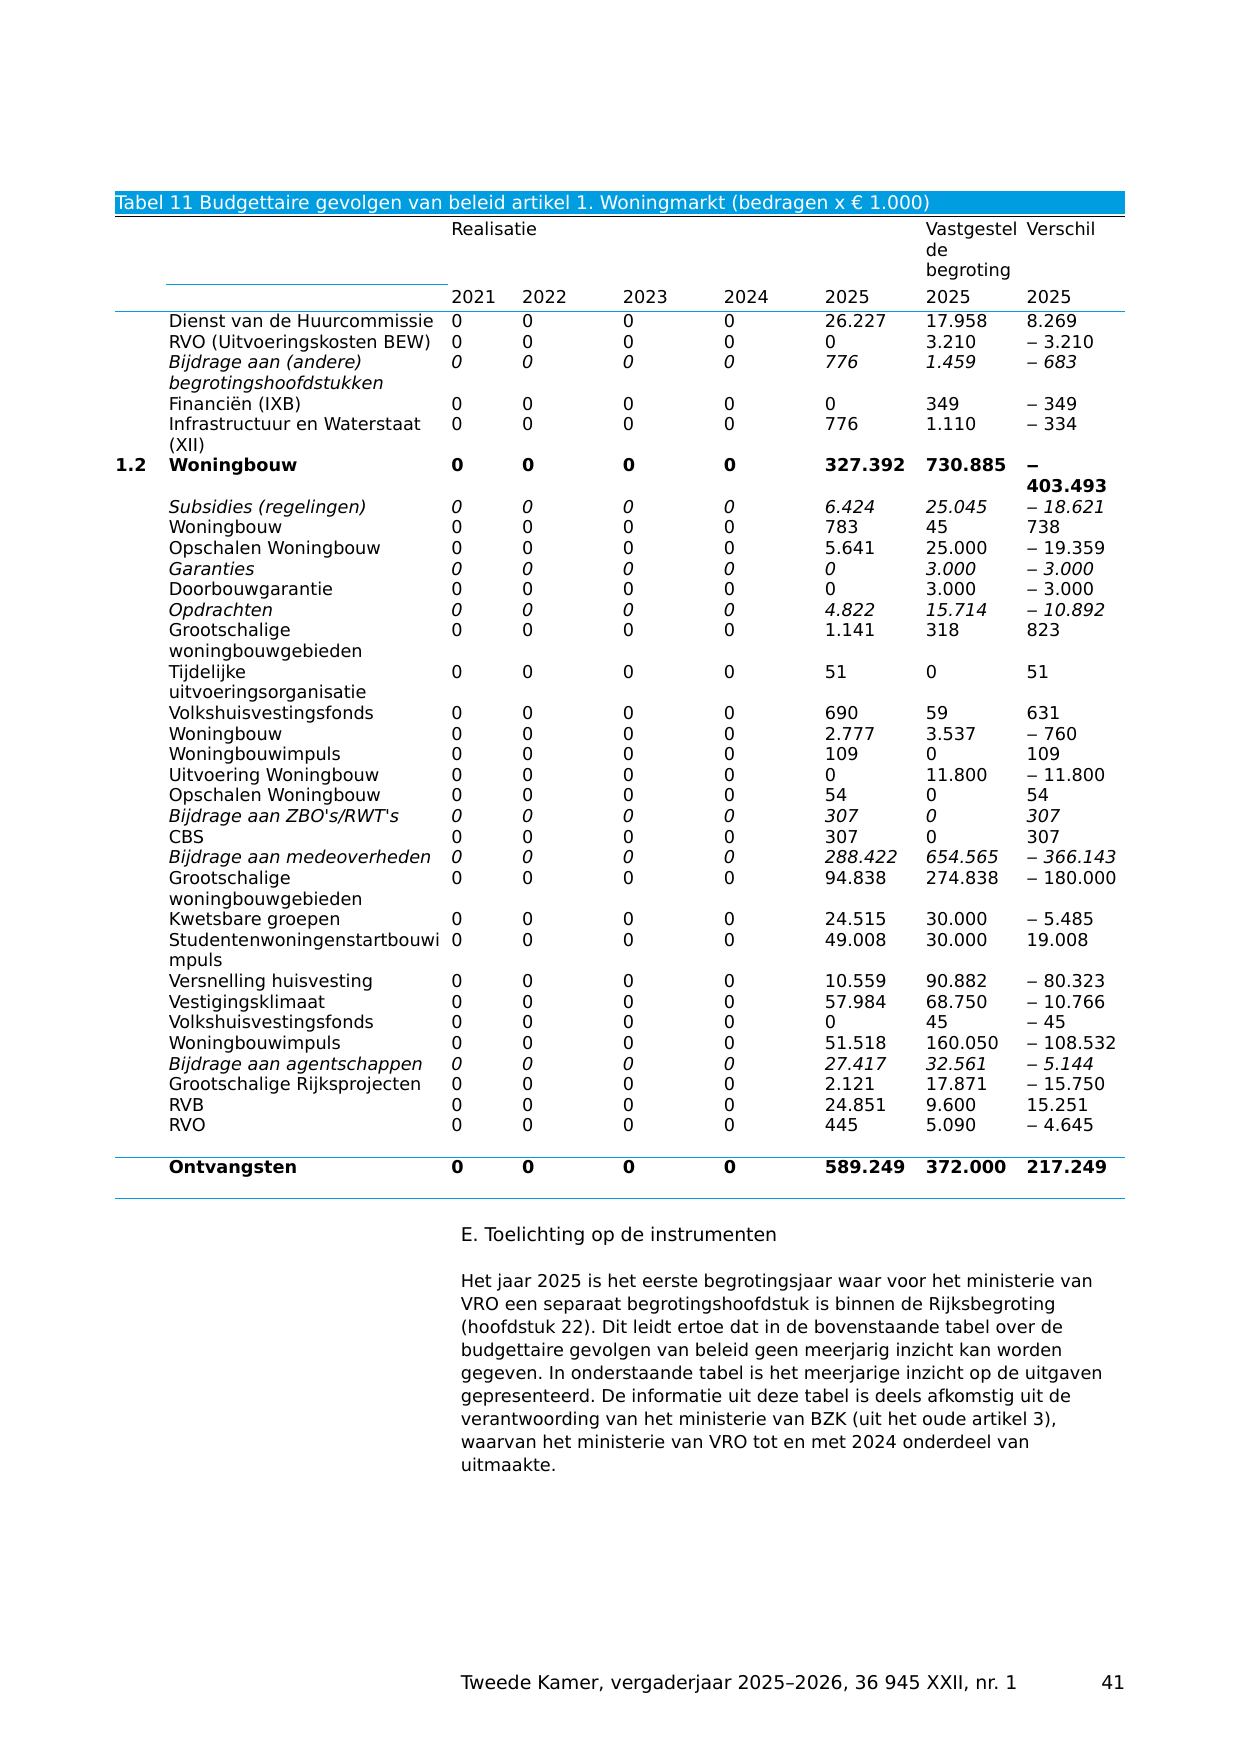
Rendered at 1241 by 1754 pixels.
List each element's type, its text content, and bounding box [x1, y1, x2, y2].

table_cell 0 [721, 744, 822, 765]
table_cell [166, 285, 448, 311]
table_cell 0 [519, 868, 620, 909]
table_cell ‒ 3.210 [1024, 332, 1125, 352]
table_cell [115, 394, 166, 414]
table_cell 776 [822, 352, 923, 393]
table_cell 0 [721, 806, 822, 827]
table_cell 0 [448, 744, 519, 765]
table_cell 0 [448, 1012, 519, 1033]
table_cell 349 [923, 394, 1023, 414]
table_cell 0 [620, 847, 721, 868]
table_cell 17.871 [923, 1074, 1023, 1095]
table_cell 0 [448, 1158, 519, 1178]
table_cell 0 [448, 1115, 519, 1136]
table_cell ‒ 683 [1024, 352, 1125, 393]
table_cell ‒ 403.493 [1024, 455, 1125, 497]
table_cell [166, 1136, 448, 1157]
table_cell [1024, 1136, 1125, 1157]
table_cell 0 [448, 517, 519, 538]
table_cell [115, 765, 166, 785]
table_cell [115, 1178, 166, 1198]
table_cell Ontvangsten [166, 1158, 448, 1178]
table_cell 0 [448, 930, 519, 971]
table_cell 0 [620, 414, 721, 455]
table_cell 0 [620, 1158, 721, 1178]
table_cell Bijdrage aan agentschappen [166, 1054, 448, 1074]
table_cell 0 [519, 971, 620, 992]
table_cell 0 [519, 620, 620, 662]
table_cell ‒ 15.750 [1024, 1074, 1125, 1095]
table_cell 0 [519, 1115, 620, 1136]
table_cell 2025 [923, 284, 1023, 311]
table_cell Woningbouwimpuls [166, 1033, 448, 1053]
table_cell 1.459 [923, 352, 1023, 393]
table_cell 0 [519, 559, 620, 579]
table_cell [115, 662, 166, 703]
table_cell [115, 1054, 166, 1074]
table_cell 0 [519, 394, 620, 414]
table_cell Versnelling huisvesting [166, 971, 448, 992]
table_cell 0 [620, 579, 721, 600]
table_cell 0 [620, 703, 721, 723]
table_cell 2021 [448, 284, 519, 311]
table_cell 0 [620, 1033, 721, 1053]
table_cell 631 [1024, 703, 1125, 723]
table_cell 0 [721, 579, 822, 600]
table_cell 0 [721, 538, 822, 558]
table_cell 0 [448, 497, 519, 517]
table_cell 9.600 [923, 1095, 1023, 1115]
table_cell 3.537 [923, 724, 1023, 744]
table_cell 0 [822, 559, 923, 579]
table_cell [115, 517, 166, 538]
table_cell Bijdrage aan (andere) begrotingshoofdstukken [166, 352, 448, 393]
table_cell Opdrachten [166, 600, 448, 620]
table_cell 0 [721, 971, 822, 992]
table_cell 0 [448, 579, 519, 600]
table_cell 0 [519, 930, 620, 971]
table_cell 0 [620, 909, 721, 930]
table_cell 0 [721, 497, 822, 517]
title E. Toelichting op de instrumenten [461, 1224, 1125, 1246]
table_cell 0 [721, 620, 822, 662]
table_cell 0 [923, 806, 1023, 827]
table_cell 0 [822, 332, 923, 352]
table_cell CBS [166, 827, 448, 847]
table_cell [519, 1136, 620, 1157]
table_cell 0 [620, 765, 721, 785]
table_cell ‒ 80.323 [1024, 971, 1125, 992]
table_cell 109 [1024, 744, 1125, 765]
table_cell Realisatie [448, 217, 923, 284]
table_cell 0 [822, 1012, 923, 1033]
table_cell 0 [519, 538, 620, 558]
table_cell 0 [448, 827, 519, 847]
table_cell 51.518 [822, 1033, 923, 1053]
table_cell Volkshuisvestingsfonds [166, 703, 448, 723]
table_cell 0 [620, 312, 721, 332]
table_cell 274.838 [923, 868, 1023, 909]
table_cell 2025 [822, 284, 923, 311]
table_cell Grootschalige woningbouwgebieden [166, 868, 448, 909]
table_cell 0 [721, 930, 822, 971]
table_cell [115, 497, 166, 517]
table_cell [115, 1033, 166, 1053]
table_cell 0 [620, 517, 721, 538]
table_cell 0 [620, 1095, 721, 1115]
table_cell Bijdrage aan medeoverheden [166, 847, 448, 868]
table_cell [115, 559, 166, 579]
table_cell 0 [448, 1095, 519, 1115]
table_cell 0 [822, 765, 923, 785]
table_cell [721, 1136, 822, 1157]
table_cell 2.121 [822, 1074, 923, 1095]
table_cell 0 [721, 703, 822, 723]
table_cell 30.000 [923, 930, 1023, 971]
table_cell 0 [519, 724, 620, 744]
table_cell 0 [519, 455, 620, 497]
table_cell ‒ 10.892 [1024, 600, 1125, 620]
table_cell 0 [620, 971, 721, 992]
table_cell [115, 312, 166, 332]
table_cell 2025 [1024, 284, 1125, 311]
table_cell 0 [620, 600, 721, 620]
table_cell 0 [519, 332, 620, 352]
table_cell [1024, 1178, 1125, 1198]
table_cell 0 [721, 724, 822, 744]
table_cell [923, 1136, 1023, 1157]
table_cell 68.750 [923, 992, 1023, 1012]
table_cell 24.851 [822, 1095, 923, 1115]
table_cell 0 [519, 1033, 620, 1053]
table_cell Grootschalige woningbouwgebieden [166, 620, 448, 662]
table_cell 0 [519, 1054, 620, 1074]
table_cell 59 [923, 703, 1023, 723]
table_cell 0 [923, 744, 1023, 765]
table_cell 307 [822, 806, 923, 827]
table_cell 54 [822, 785, 923, 806]
table_cell 24.515 [822, 909, 923, 930]
table_cell 0 [519, 662, 620, 703]
table_cell 0 [448, 724, 519, 744]
table_cell 30.000 [923, 909, 1023, 930]
table_cell 0 [721, 1012, 822, 1033]
table_cell ‒ 3.000 [1024, 579, 1125, 600]
table_cell [620, 1178, 721, 1198]
table_cell 0 [721, 847, 822, 868]
table_cell 0 [448, 312, 519, 332]
table_cell ‒ 5.144 [1024, 1054, 1125, 1074]
table_cell 0 [620, 538, 721, 558]
table_cell Financiën (IXB) [166, 394, 448, 414]
table_cell Woningbouw [166, 517, 448, 538]
table_cell 25.000 [923, 538, 1023, 558]
table_cell 0 [448, 352, 519, 393]
table_cell 0 [620, 827, 721, 847]
table_cell 0 [620, 868, 721, 909]
table_cell ‒ 11.800 [1024, 765, 1125, 785]
table_cell 1.2 [115, 455, 166, 497]
table_cell 0 [519, 1158, 620, 1178]
table_cell 0 [448, 868, 519, 909]
table_cell 4.822 [822, 600, 923, 620]
table_cell [115, 284, 166, 311]
table_cell 0 [448, 1074, 519, 1095]
table_cell 0 [721, 332, 822, 352]
table_cell 0 [448, 909, 519, 930]
table_cell 0 [822, 394, 923, 414]
table_cell ‒ 349 [1024, 394, 1125, 414]
table_cell 0 [721, 600, 822, 620]
table_cell [115, 217, 166, 284]
table_cell 0 [620, 785, 721, 806]
table_cell Woningbouw [166, 455, 448, 497]
table_cell 0 [620, 930, 721, 971]
table_cell [448, 1178, 519, 1198]
table_cell 0 [448, 538, 519, 558]
table_cell Studentenwoningenstartbouwimpuls [166, 930, 448, 971]
table_cell 6.424 [822, 497, 923, 517]
table_cell ‒ 18.621 [1024, 497, 1125, 517]
table_cell [115, 332, 166, 352]
table_cell 654.565 [923, 847, 1023, 868]
table_cell 25.045 [923, 497, 1023, 517]
table_cell 445 [822, 1115, 923, 1136]
table_cell 109 [822, 744, 923, 765]
table_cell 0 [448, 971, 519, 992]
table_cell ‒ 4.645 [1024, 1115, 1125, 1136]
table_cell 0 [721, 352, 822, 393]
table_cell 307 [1024, 806, 1125, 827]
table_cell [115, 868, 166, 909]
table_cell ‒ 5.485 [1024, 909, 1125, 930]
table_cell 0 [620, 620, 721, 662]
table_cell ‒ 108.532 [1024, 1033, 1125, 1053]
table_cell 0 [620, 394, 721, 414]
table_cell 0 [620, 744, 721, 765]
table_cell 45 [923, 517, 1023, 538]
table_cell Infrastructuur en Waterstaat (XII) [166, 414, 448, 455]
table_cell 0 [519, 497, 620, 517]
table_cell 0 [721, 414, 822, 455]
table_cell 10.559 [822, 971, 923, 992]
table_cell 26.227 [822, 312, 923, 332]
table_cell RVO (Uitvoeringskosten BEW) [166, 332, 448, 352]
table_cell 0 [721, 559, 822, 579]
table_cell 0 [721, 517, 822, 538]
table_cell 17.958 [923, 312, 1023, 332]
table_cell Verschil [1024, 217, 1125, 284]
table_cell [115, 352, 166, 393]
table_cell 45 [923, 1012, 1023, 1033]
table_cell 0 [448, 620, 519, 662]
table_cell 0 [448, 765, 519, 785]
table_cell 5.641 [822, 538, 923, 558]
table_cell 0 [620, 332, 721, 352]
table_cell 783 [822, 517, 923, 538]
table_cell [923, 1178, 1023, 1198]
table_cell 0 [519, 847, 620, 868]
table_cell [115, 744, 166, 765]
table_cell 0 [519, 517, 620, 538]
table_cell 0 [448, 785, 519, 806]
table_cell [166, 1178, 448, 1198]
table_cell [115, 909, 166, 930]
table_cell [822, 1136, 923, 1157]
table_cell 0 [519, 600, 620, 620]
table_cell [519, 1178, 620, 1198]
table_cell 307 [822, 827, 923, 847]
table_cell 160.050 [923, 1033, 1023, 1053]
table_cell [115, 1095, 166, 1115]
table_cell 1.110 [923, 414, 1023, 455]
table_cell [115, 724, 166, 744]
table_cell [448, 1136, 519, 1157]
table_cell 372.000 [923, 1158, 1023, 1178]
table_cell 0 [448, 806, 519, 827]
table_cell 57.984 [822, 992, 923, 1012]
table_cell 0 [721, 455, 822, 497]
table_cell [115, 703, 166, 723]
table_cell 589.249 [822, 1158, 923, 1178]
table_cell 3.210 [923, 332, 1023, 352]
table_cell 0 [448, 703, 519, 723]
table_cell 0 [721, 312, 822, 332]
table_cell 0 [519, 414, 620, 455]
table_cell 8.269 [1024, 312, 1125, 332]
table_cell Vastgestelde begroting [923, 217, 1023, 284]
table_cell 0 [721, 1033, 822, 1053]
table_cell [115, 538, 166, 558]
table_cell 0 [721, 765, 822, 785]
table_cell [166, 217, 448, 284]
table_cell 0 [721, 992, 822, 1012]
table_cell 1.141 [822, 620, 923, 662]
table_cell Opschalen Woningbouw [166, 538, 448, 558]
table_cell ‒ 366.143 [1024, 847, 1125, 868]
table_cell [822, 1178, 923, 1198]
table_cell 0 [620, 352, 721, 393]
table_cell [115, 1136, 166, 1157]
table_cell Volkshuisvestingsfonds [166, 1012, 448, 1033]
table_cell [115, 785, 166, 806]
table_cell 51 [1024, 662, 1125, 703]
table_cell 0 [721, 785, 822, 806]
table_cell 3.000 [923, 579, 1023, 600]
table_cell Tijdelijke uitvoeringsorganisatie [166, 662, 448, 703]
table_cell 0 [721, 1115, 822, 1136]
table_cell 0 [448, 394, 519, 414]
table_cell 27.417 [822, 1054, 923, 1074]
table_cell RVB [166, 1095, 448, 1115]
table_cell 0 [620, 1074, 721, 1095]
table_cell 217.249 [1024, 1158, 1125, 1178]
table_cell 0 [519, 579, 620, 600]
table_cell 0 [519, 352, 620, 393]
table_cell 0 [721, 1158, 822, 1178]
table_cell 51 [822, 662, 923, 703]
table_cell Doorbouwgarantie [166, 579, 448, 600]
table_cell 307 [1024, 827, 1125, 847]
table_cell 0 [620, 559, 721, 579]
table_cell [620, 1136, 721, 1157]
table_cell 0 [721, 868, 822, 909]
table_cell 19.008 [1024, 930, 1125, 971]
table_cell 90.882 [923, 971, 1023, 992]
table_cell 0 [519, 744, 620, 765]
table_cell ‒ 3.000 [1024, 559, 1125, 579]
table_cell Woningbouw [166, 724, 448, 744]
table_cell 0 [721, 909, 822, 930]
table_cell 0 [721, 1074, 822, 1095]
table_cell 2.777 [822, 724, 923, 744]
table_cell 0 [448, 662, 519, 703]
table_cell 0 [519, 1074, 620, 1095]
table_cell 0 [620, 1115, 721, 1136]
table_cell Kwetsbare groepen [166, 909, 448, 930]
table_cell 2023 [620, 284, 721, 311]
table_cell 0 [519, 312, 620, 332]
table_cell 0 [519, 1095, 620, 1115]
table_cell 94.838 [822, 868, 923, 909]
table_cell 0 [448, 559, 519, 579]
table_cell 0 [519, 992, 620, 1012]
table_cell [115, 1158, 166, 1178]
table_cell 0 [620, 455, 721, 497]
table_cell 3.000 [923, 559, 1023, 579]
table_cell 0 [519, 806, 620, 827]
table_cell 15.714 [923, 600, 1023, 620]
table_cell 0 [620, 1054, 721, 1074]
table_cell RVO [166, 1115, 448, 1136]
table_cell 0 [448, 600, 519, 620]
table_cell 0 [519, 765, 620, 785]
table_cell [115, 1012, 166, 1033]
table_cell Grootschalige Rijksprojecten [166, 1074, 448, 1095]
table_cell 690 [822, 703, 923, 723]
table_cell Uitvoering Woningbouw [166, 765, 448, 785]
table_cell 0 [721, 1054, 822, 1074]
table_cell [115, 806, 166, 827]
table_cell ‒ 760 [1024, 724, 1125, 744]
table_cell [115, 930, 166, 971]
table_cell 49.008 [822, 930, 923, 971]
table_cell 54 [1024, 785, 1125, 806]
table_cell [115, 1074, 166, 1095]
table_cell 5.090 [923, 1115, 1023, 1136]
table_cell 0 [519, 827, 620, 847]
table_cell [115, 1115, 166, 1136]
table_cell [115, 971, 166, 992]
table_cell 0 [448, 332, 519, 352]
table_cell ‒ 180.000 [1024, 868, 1125, 909]
table_cell 0 [721, 827, 822, 847]
table_cell Opschalen Woningbouw [166, 785, 448, 806]
table_cell Vestigingsklimaat [166, 992, 448, 1012]
table_cell 0 [519, 909, 620, 930]
table_cell [721, 1178, 822, 1198]
table_cell 0 [822, 579, 923, 600]
table_cell 0 [448, 414, 519, 455]
table_cell 32.561 [923, 1054, 1023, 1074]
table_cell ‒ 10.766 [1024, 992, 1125, 1012]
table_cell ‒ 334 [1024, 414, 1125, 455]
table_cell 0 [620, 662, 721, 703]
table_cell 327.392 [822, 455, 923, 497]
table_cell Bijdrage aan ZBO's/RWT's [166, 806, 448, 827]
table_cell 11.800 [923, 765, 1023, 785]
table_cell 738 [1024, 517, 1125, 538]
table_cell 776 [822, 414, 923, 455]
table_cell 0 [620, 1012, 721, 1033]
table_cell 0 [519, 785, 620, 806]
table_cell Woningbouwimpuls [166, 744, 448, 765]
table_cell 2024 [721, 284, 822, 311]
table_cell Garanties [166, 559, 448, 579]
table_cell 0 [448, 1054, 519, 1074]
table_cell [115, 600, 166, 620]
table_cell Subsidies (regelingen) [166, 497, 448, 517]
table_cell 0 [923, 662, 1023, 703]
table_cell [115, 827, 166, 847]
table_cell [115, 847, 166, 868]
table_cell ‒ 45 [1024, 1012, 1125, 1033]
table_cell 0 [620, 724, 721, 744]
table_cell 2022 [519, 284, 620, 311]
table_cell 0 [721, 662, 822, 703]
table_cell [115, 992, 166, 1012]
table_cell 0 [448, 455, 519, 497]
table_cell 823 [1024, 620, 1125, 662]
table_cell [115, 579, 166, 600]
table_cell 0 [923, 785, 1023, 806]
table_cell 0 [448, 992, 519, 1012]
table_cell ‒ 19.359 [1024, 538, 1125, 558]
table_cell 15.251 [1024, 1095, 1125, 1115]
table_cell 0 [620, 992, 721, 1012]
table_cell 0 [519, 703, 620, 723]
table_cell 0 [620, 497, 721, 517]
table_cell [115, 414, 166, 455]
table_cell 0 [620, 806, 721, 827]
table_cell 0 [721, 1095, 822, 1115]
table_cell 318 [923, 620, 1023, 662]
table_cell 0 [519, 1012, 620, 1033]
table_cell 730.885 [923, 455, 1023, 497]
text Het jaar 2025 is het eerste begrotingsjaar waar voor het ministerie van VRO een separaat begrotingshoofdstuk is binnen de Rijksbegroting (hoofdstuk 22). Dit leidt ertoe dat in de bovenstaande tabel over de budgettaire gevolgen van beleid geen meerjarig inzicht kan worden gegeven. In onderstaande tabel is het meerjarige inzicht op de uitgaven gepresenteerd. De informatie uit deze tabel is deels afkomstig uit de verantwoording van het ministerie van BZK (uit het oude artikel 3), waarvan het ministerie van VRO tot en met 2024 onderdeel van uitmaakte. [461, 1269, 1125, 1476]
table_cell 0 [448, 1033, 519, 1053]
table_cell 288.422 [822, 847, 923, 868]
table_cell 0 [923, 827, 1023, 847]
table_cell 0 [448, 847, 519, 868]
table_cell 0 [721, 394, 822, 414]
table_cell Dienst van de Huurcommissie [166, 312, 448, 332]
table_cell [115, 620, 166, 662]
